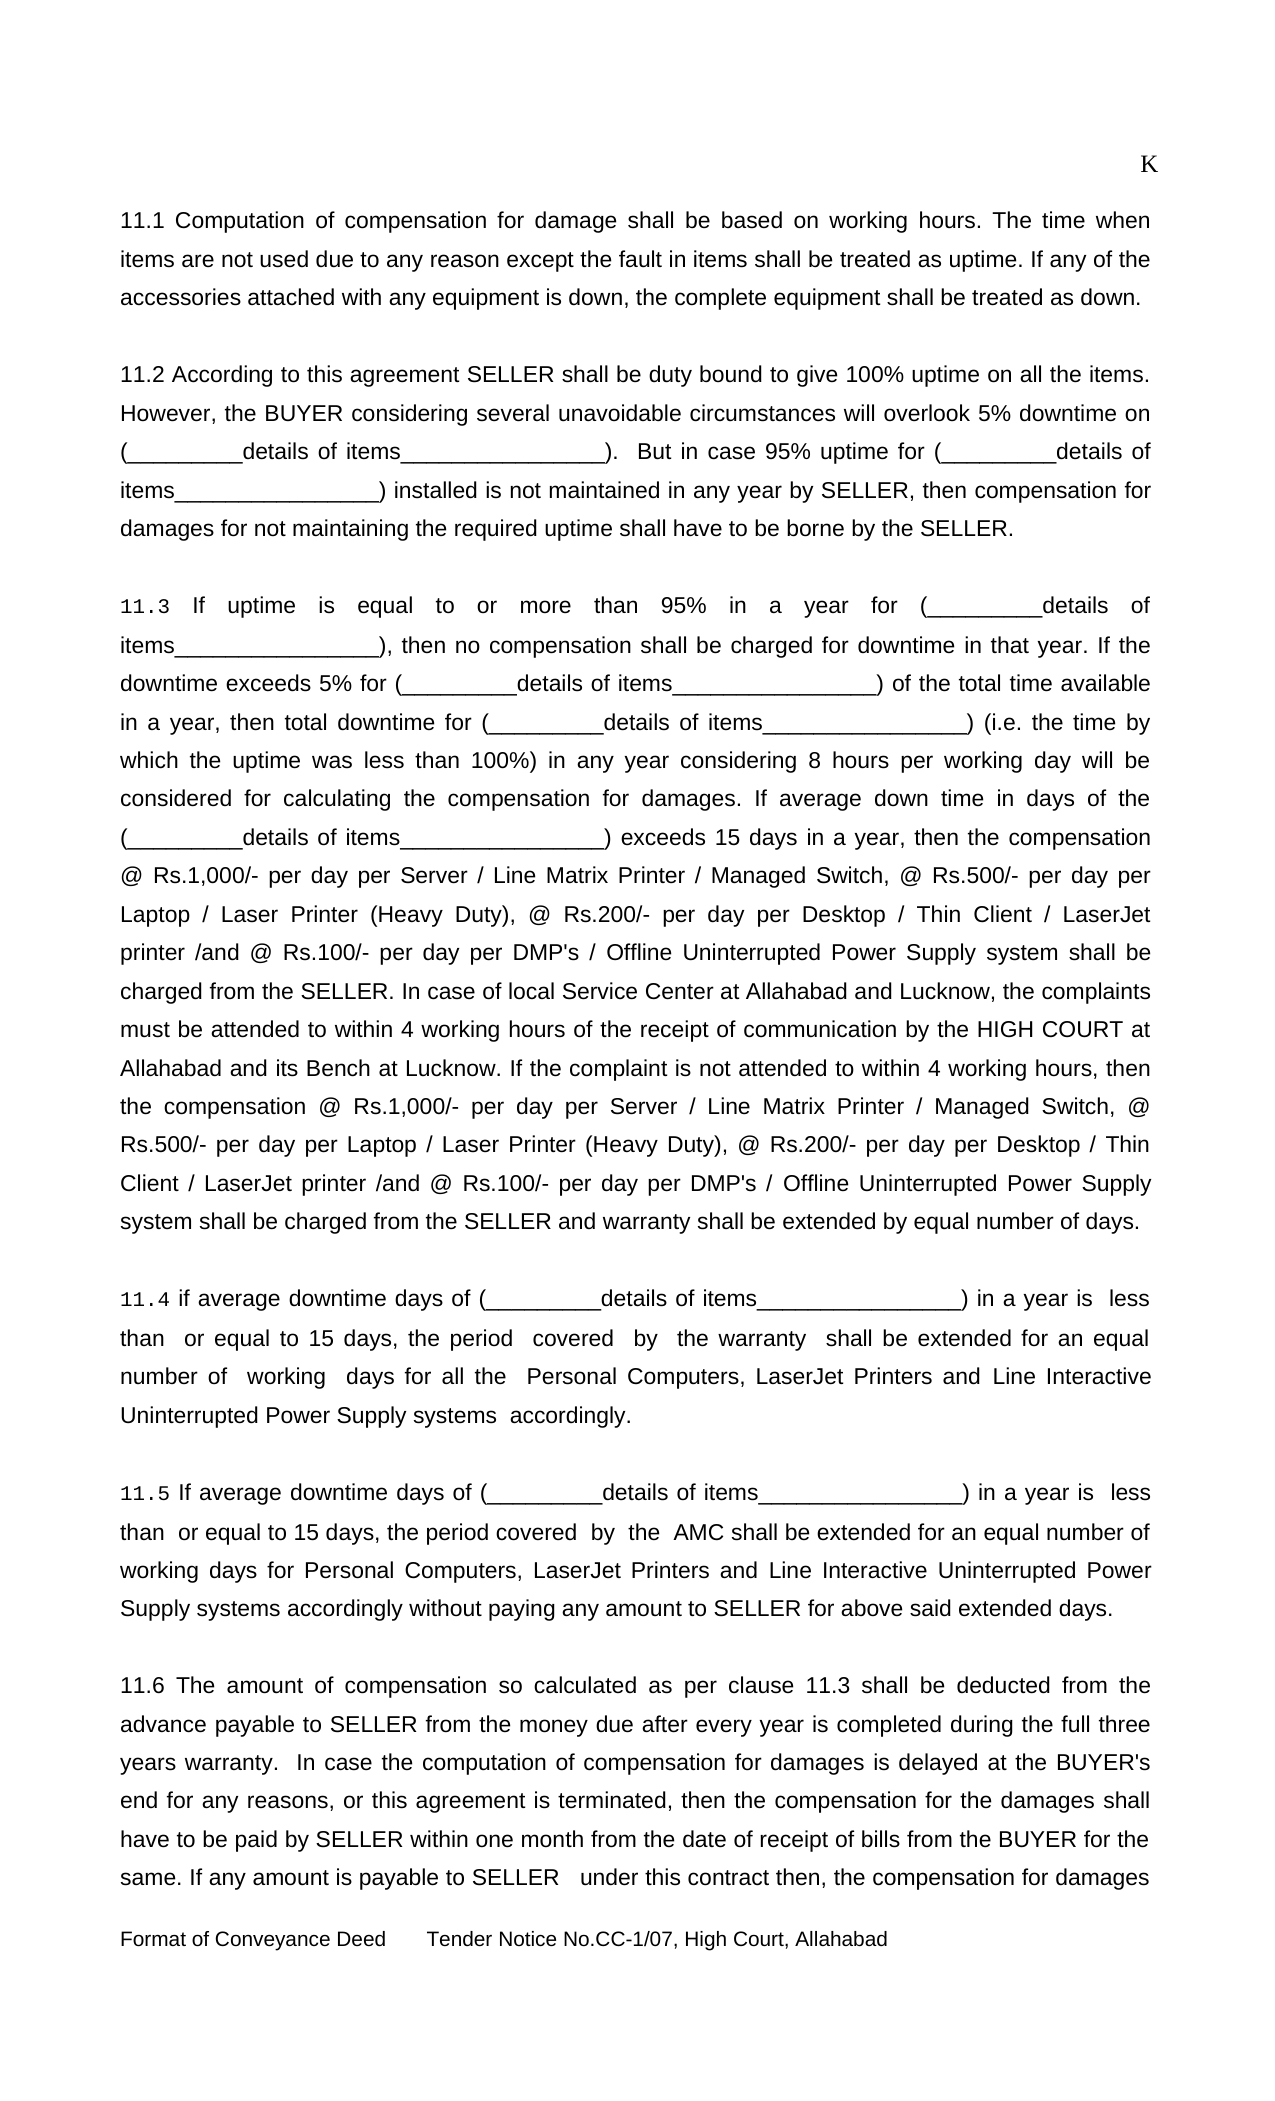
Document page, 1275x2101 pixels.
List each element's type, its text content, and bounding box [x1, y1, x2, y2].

list Computation of compensation for damage shall be based on working hours. The time when items are not used due to any reason except the fault in items shall be treated as uptime. If any of the accessories attached with any equipment is down, the complete equipment shall be treated as down. [120, 208, 1152, 311]
list If uptime is equal to or more than 95% in a year for (_________details of items________________), then no compensation shall be charged for downtime in that year. If the downtime exceeds 5% for (_________details of items________________) of the total time available in a year, then total downtime for (_________details of items________________) (i.e. the time by which the uptime was less than 100%) in any year considering 8 hours per working day will be considered for calculating the compensation for damages. If average down time in days of the (_________details of items________________) exceeds 15 days in a year, then the compensation @ Rs.1,000/- per day per Server / Line Matrix Printer / Managed Switch, @ Rs.500/- per day per Laptop / Laser Printer (Heavy Duty), @ Rs.200/- per day per Desktop / Thin Client / LaserJet printer /and @ Rs.100/- per day per DMP's / Offline Uninterrupted Power Supply system shall be charged from the SELLER. In case of local Service Center at Allahabad and Lucknow, the complaints must be attended to within 4 working hours of the receipt of communication by the HIGH COURT at Allahabad and its Bench at Lucknow. If the complaint is not attended to within 4 working hours, then the compensation @ Rs.1,000/- per day per Server / Line Matrix Printer / Managed Switch, @ Rs.500/- per day per Laptop / Laser Printer (Heavy Duty), @ Rs.200/- per day per Desktop / Thin Client / LaserJet printer /and @ Rs.100/- per day per DMP's / Offline Uninterrupted Power Supply system shall be charged from the SELLER and warranty shall be extended by equal number of days. [120, 593, 1152, 1234]
list if average downtime days of (_________details of items________________) in a year is less than or equal to 15 days, the period covered by the warranty shall be extended for an equal number of working days for all the Personal Computers, LaserJet Printers and Line Interactive Uninterrupted Power Supply systems accordingly. [120, 1286, 1152, 1428]
list According to this agreement SELLER shall be duty bound to give 100% uptime on all the items. However, the BUYER considering several unavoidable circumstances will overlook 5% downtime on (_________details of items________________). But in case 95% uptime for (_________details of items________________) installed is not maintained in any year by SELLER, then compensation for damages for not maintaining the required uptime shall have to be borne by the SELLER. [120, 362, 1152, 541]
list If average downtime days of (_________details of items________________) in a year is less than or equal to 15 days, the period covered by the AMC shall be extended for an equal number of working days for Personal Computers, LaserJet Printers and Line Interactive Uninterrupted Power Supply systems accordingly without paying any amount to SELLER for above said extended days. [120, 1479, 1152, 1622]
list The amount of compensation so calculated as per clause 11.3 shall be deducted from the advance payable to SELLER from the money due after every year is completed during the full three years warranty. In case the computation of compensation for damages is delayed at the BUYER's end for any reasons, or this agreement is terminated, then the compensation for the damages shall have to be paid by SELLER within one month from the date of receipt of bills from the BUYER for the same. If any amount is payable to SELLER under this contract then, the compensation for damages [120, 1673, 1152, 1891]
